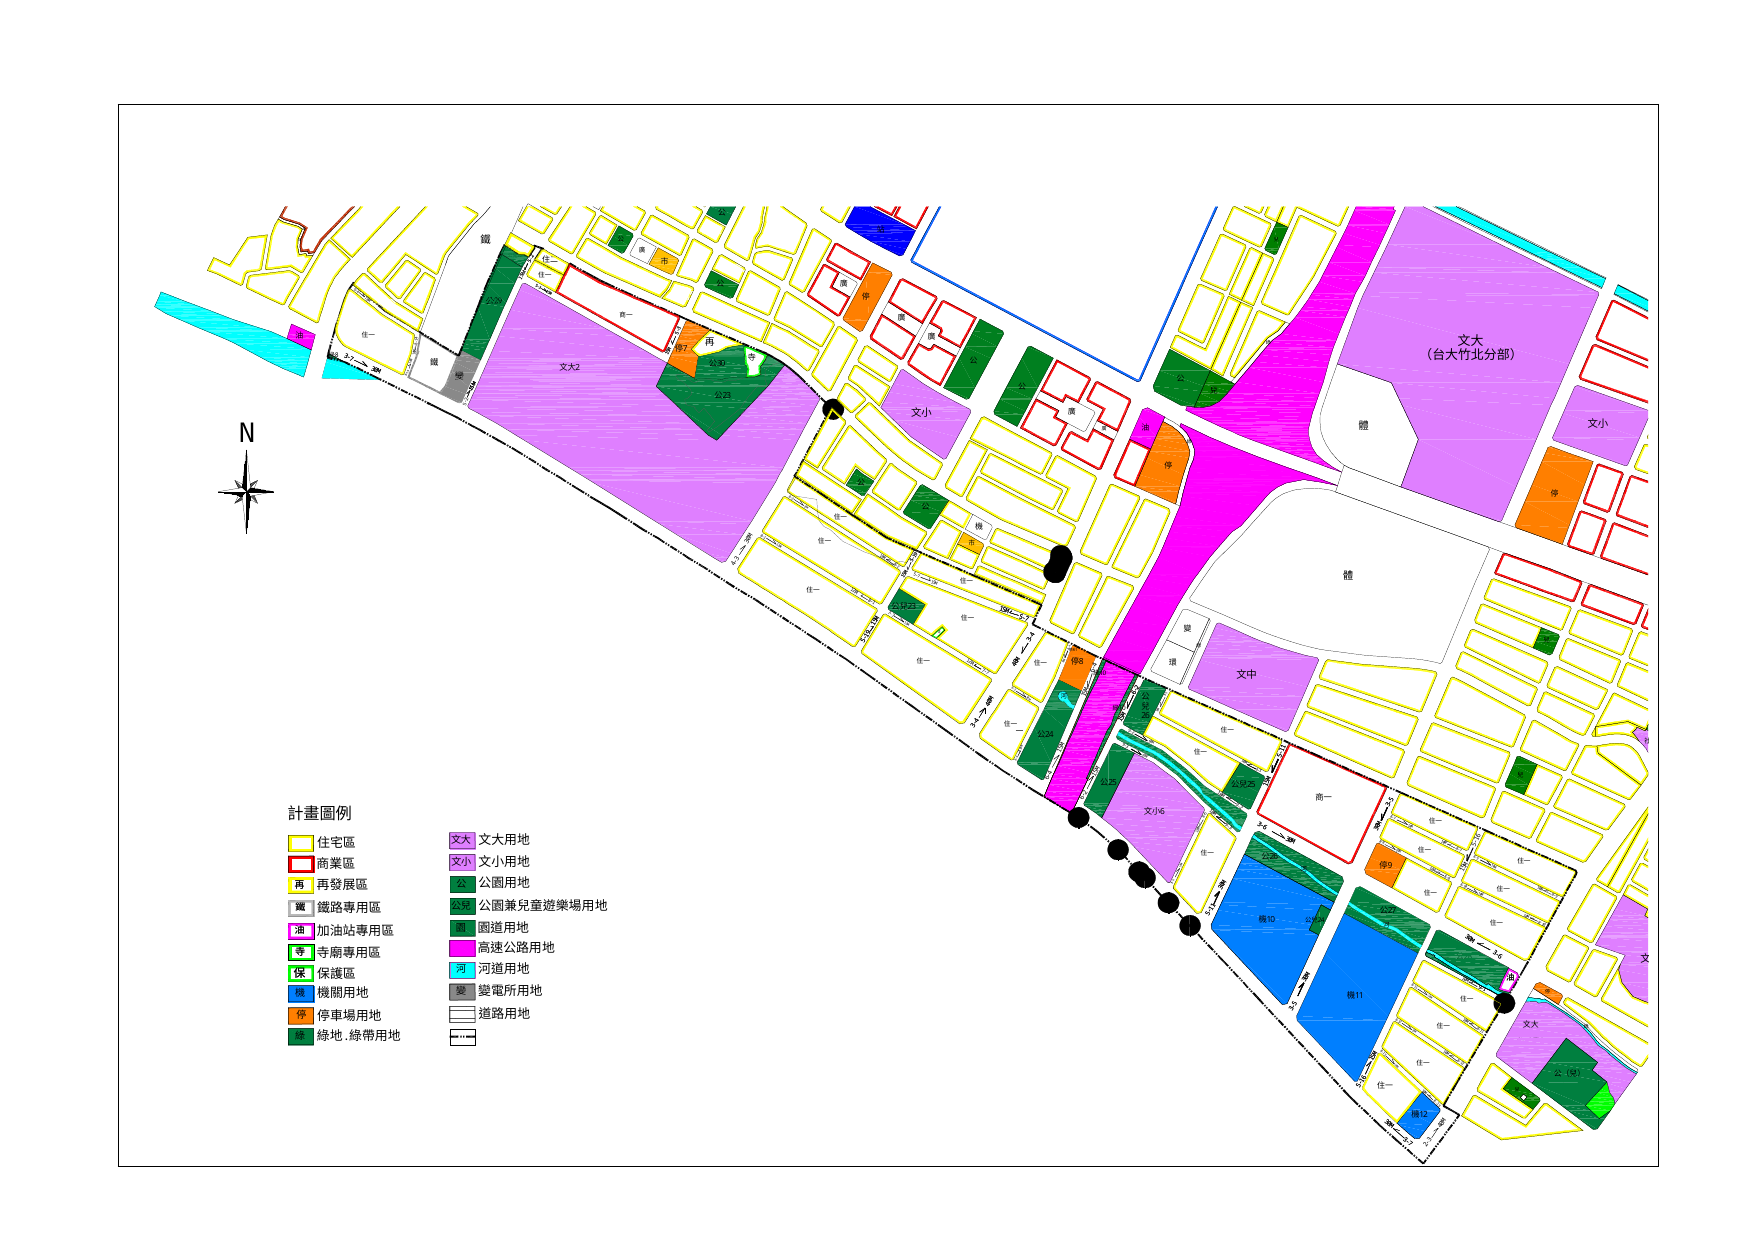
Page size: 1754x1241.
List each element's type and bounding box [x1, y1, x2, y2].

table_header [119, 105, 1658, 1166]
